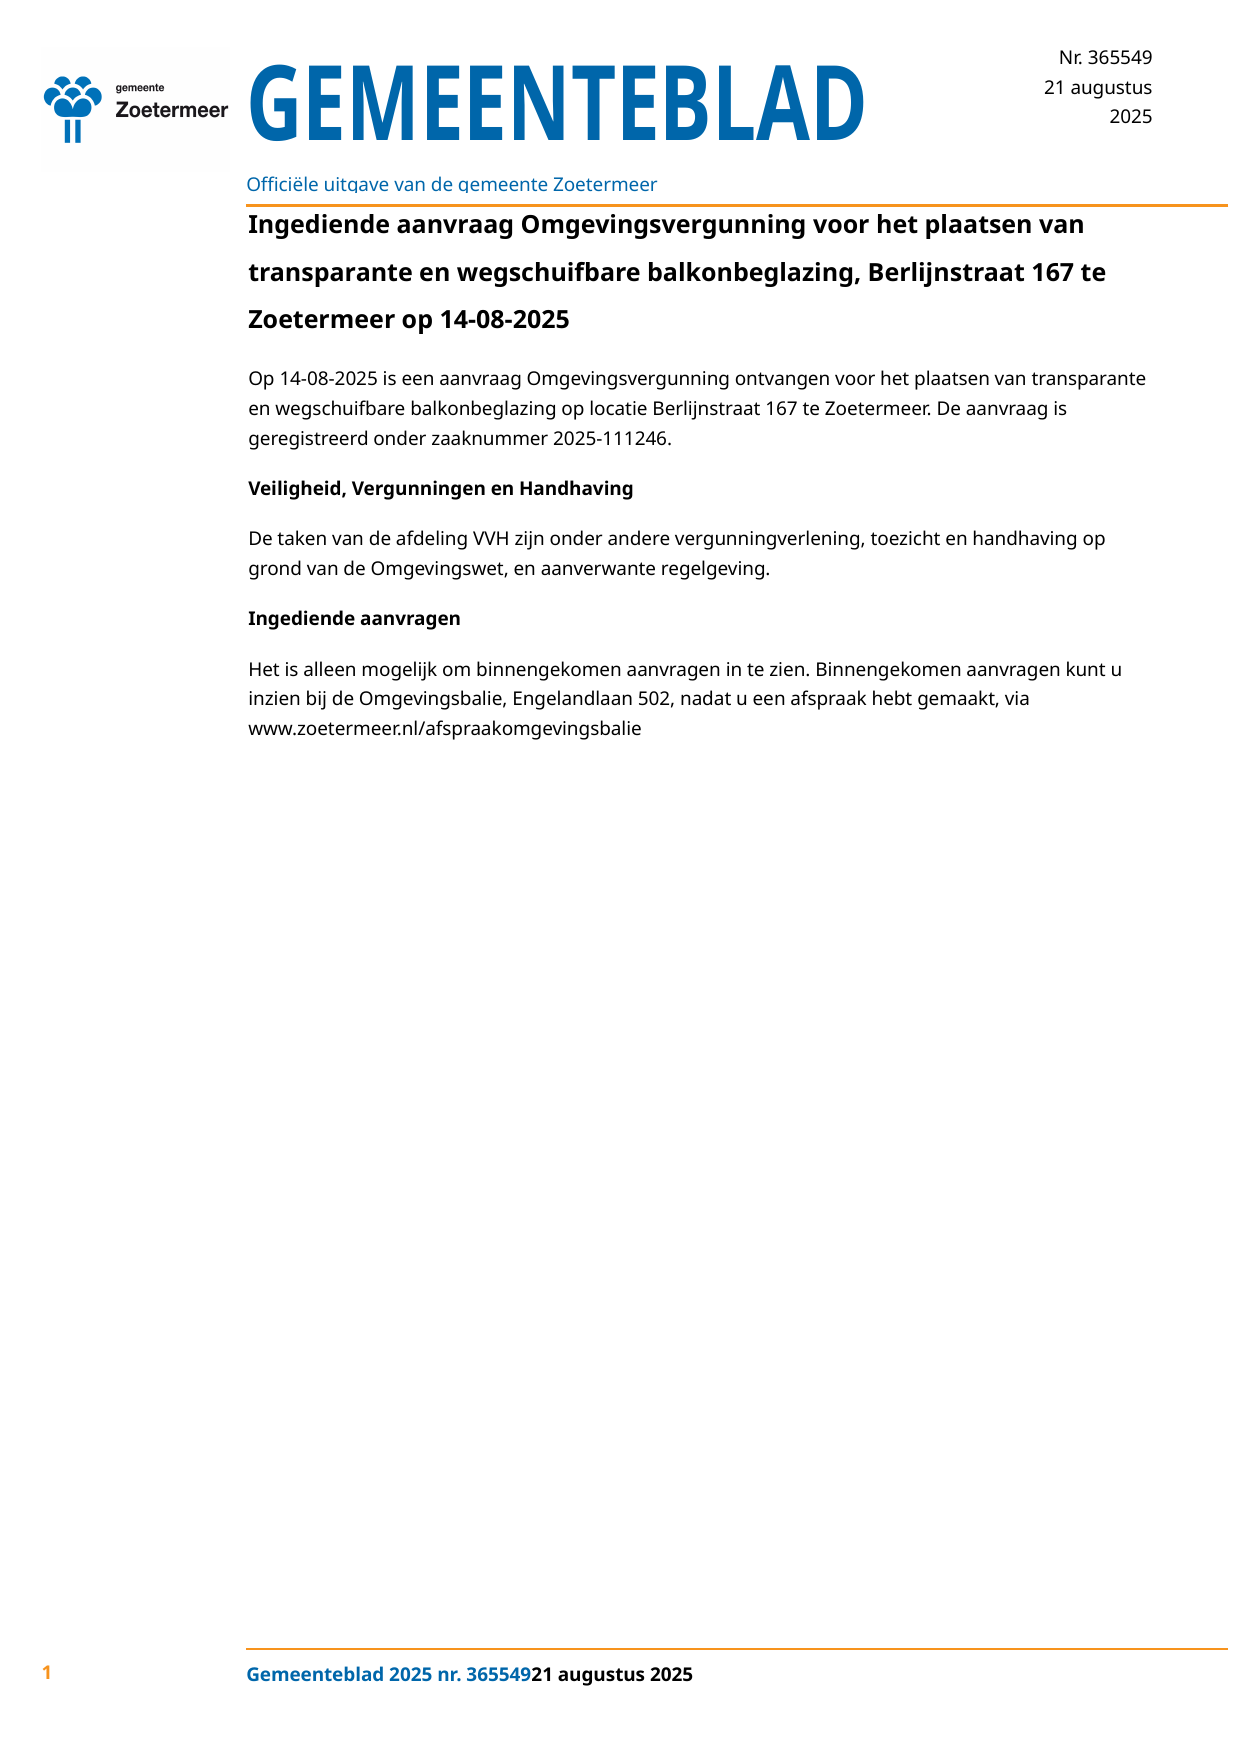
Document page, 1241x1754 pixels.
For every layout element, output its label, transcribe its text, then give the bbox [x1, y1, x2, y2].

text Veiligheid, Vergunningen en Handhaving [248, 475, 1152, 501]
picture [41, 47, 231, 172]
text Op 14-08-2025 is een aanvraag Omgevingsvergunning ontvangen voor het plaatsen van transparante en wegschuifbare balkonbeglazing op locatie Berlijnstraat 167 te Zoetermeer. De aanvraag is geregistreerd onder zaaknummer 2025-111246. [248, 366, 1152, 450]
text Ingediende aanvragen [248, 606, 1152, 631]
text Ingediende aanvraag Omgevingsvergunning voor het plaatsen van transparante en wegschuifbare balkonbeglazing, Berlijnstraat 167 te Zoetermeer op 14-08-2025 [248, 207, 1152, 336]
text Het is alleen mogelijk om binnengekomen aanvragen in te zien. Binnengekomen aanvragen kunt u inzien bij de Omgevingsbalie, Engelandlaan 502, nadat u een afspraak hebt gemaakt, via www.zoetermeer.nl/afspraakomgevingsbalie [248, 656, 1152, 741]
text De taken van de afdeling VVH zijn onder andere vergunningverlening, toezicht en handhaving op grond van de Omgevingswet, en aanverwante regelgeving. [248, 526, 1152, 581]
